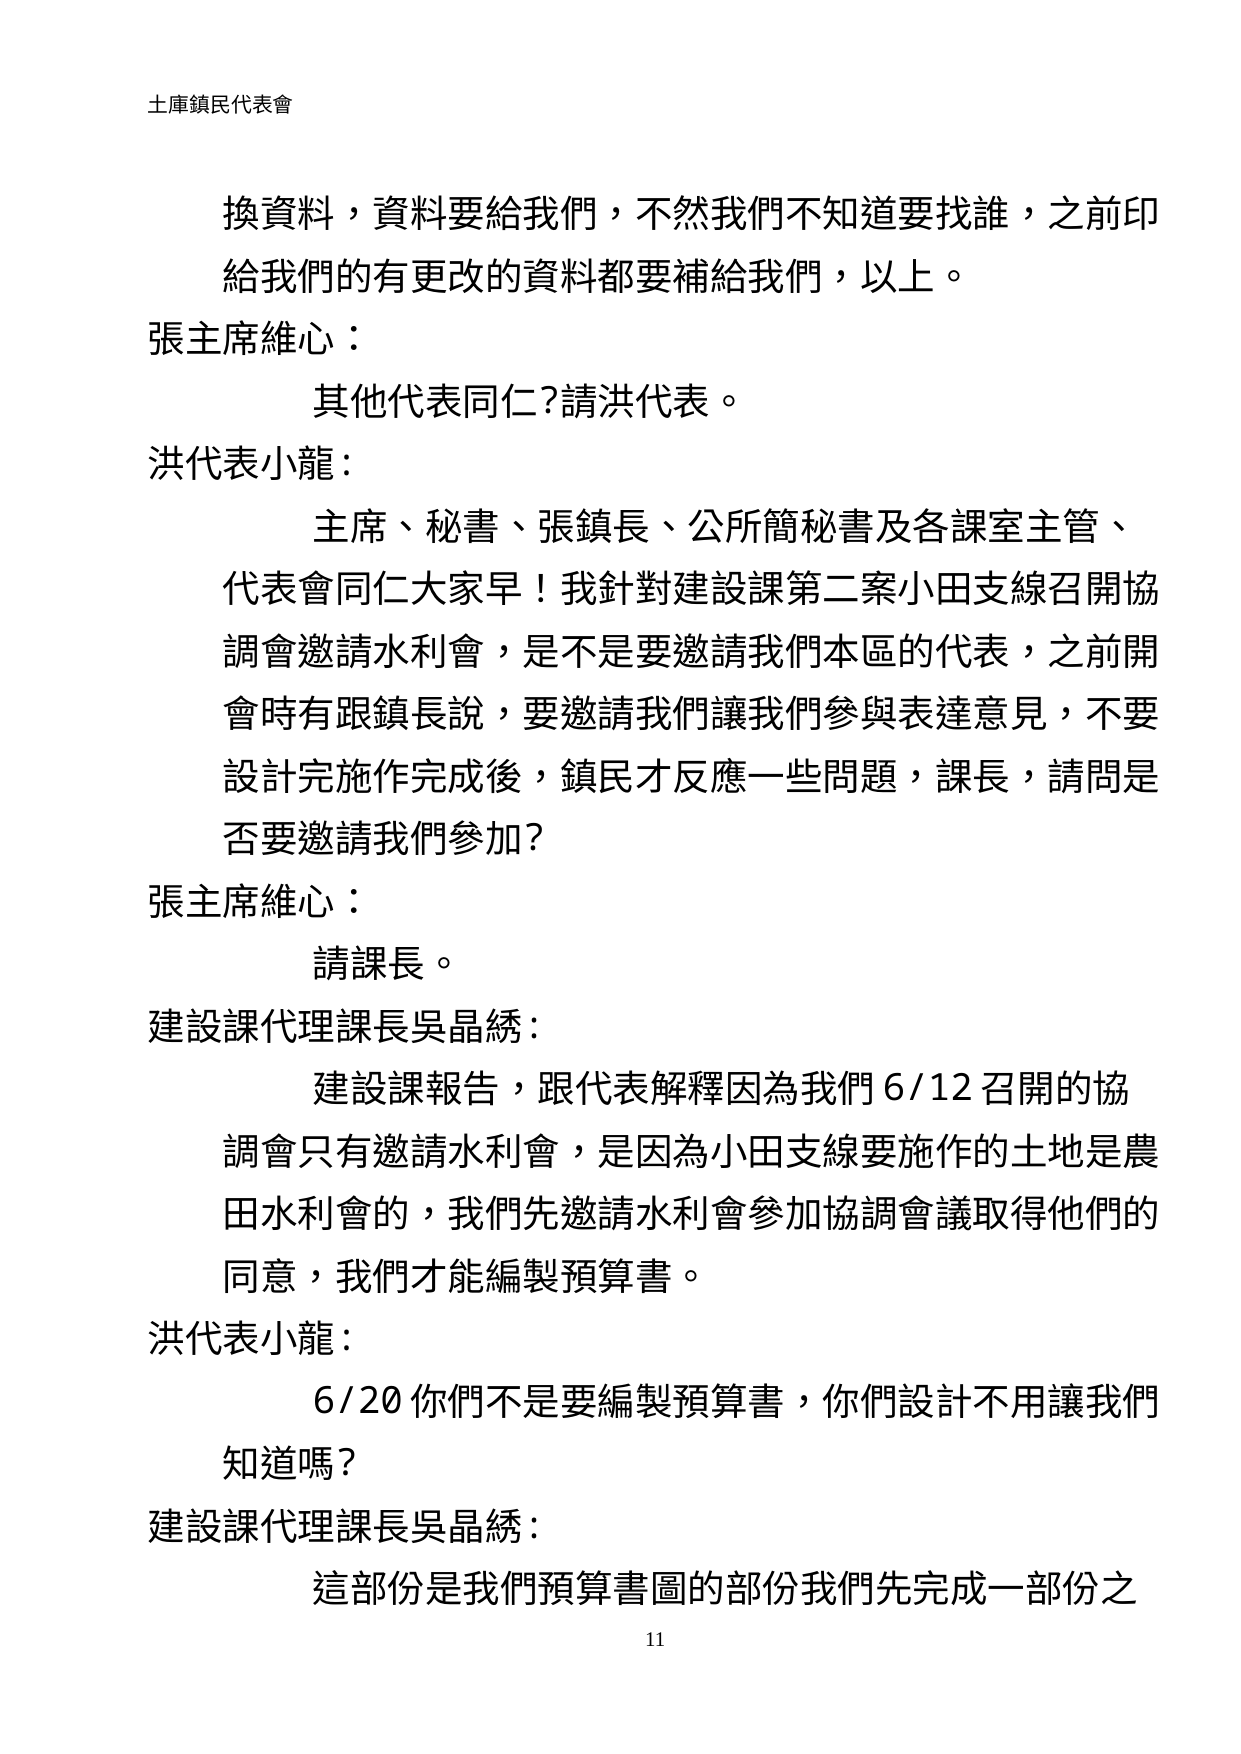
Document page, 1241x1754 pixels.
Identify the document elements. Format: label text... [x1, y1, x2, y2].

text 6/20你們不是要編製預算書，你們設計不用讓我們知道嗎? [223, 1357, 1162, 1482]
text 其他代表同仁?請洪代表。 [223, 357, 1162, 419]
text 張主席維心： [148, 857, 1162, 919]
text 請課長。 [223, 919, 1162, 982]
text 建設課代理課長吳晶綉: [148, 982, 1162, 1044]
text 這部份是我們預算書圖的部份我們先完成一部份之 [223, 1544, 1162, 1607]
text 主席、秘書、張鎮長、公所簡秘書及各課室主管、代表會同仁大家早！我針對建設課第二案小田支線召開協調會邀請水利會，是不是要邀請我們本區的代表，之前開會時有跟鎮長說，要邀請我們讓我們參與表達意見，不要設計完施作完成後，鎮民才反應一些問題，課長，請問是否要邀請我們參加? [223, 482, 1162, 857]
text 換資料，資料要給我們，不然我們不知道要找誰，之前印給我們的有更改的資料都要補給我們，以上。 [223, 169, 1162, 294]
text 張主席維心： [148, 294, 1162, 357]
text 洪代表小龍: [148, 419, 1162, 482]
text 洪代表小龍: [148, 1294, 1162, 1357]
text 建設課代理課長吳晶綉: [148, 1482, 1162, 1544]
text 建設課報告，跟代表解釋因為我們6/12召開的協調會只有邀請水利會，是因為小田支線要施作的土地是農田水利會的，我們先邀請水利會參加協調會議取得他們的同意，我們才能編製預算書。 [223, 1044, 1162, 1294]
